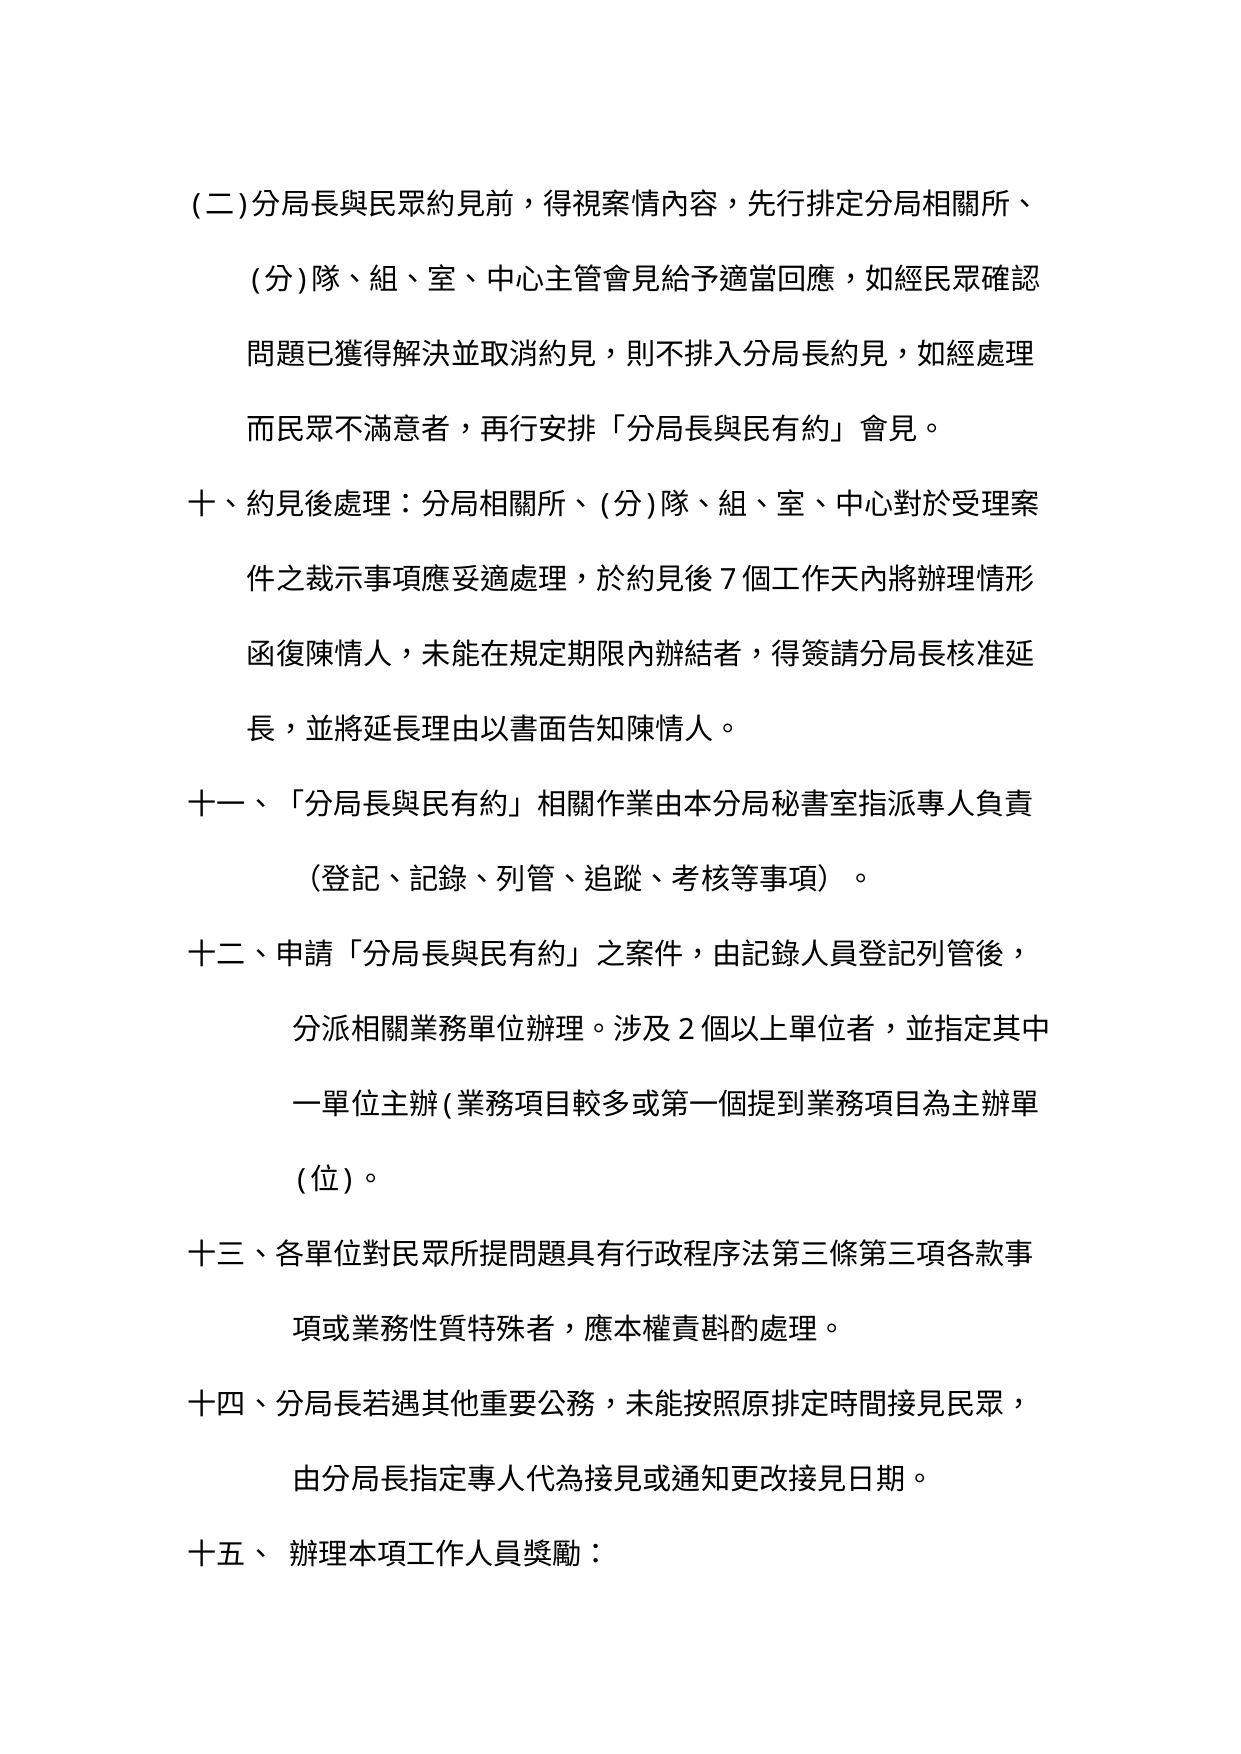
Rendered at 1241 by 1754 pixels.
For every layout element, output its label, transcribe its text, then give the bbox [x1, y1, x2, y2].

text 十一、「分局長與民有約」相關作業由本分局秘書室指派專人負責 [187, 764, 1053, 839]
text 十、約見後處理：分局相關所、(分)隊、組、室、中心對於受理案件之裁示事項應妥適處理，於約見後7個工作天內將辦理情形函復陳情人，未能在規定期限內辦結者，得簽請分局長核准延長，並將延長理由以書面告知陳情人。 [187, 464, 1053, 764]
text 十二、申請「分局長與民有約」之案件，由記錄人員登記列管後， [187, 914, 1053, 989]
text （登記、記錄、列管、追蹤、考核等事項）。 [187, 839, 1053, 914]
text 項或業務性質特殊者，應本權責斟酌處理。 [187, 1289, 1053, 1364]
text (位)。 [187, 1139, 1053, 1214]
text 分派相關業務單位辦理。涉及2個以上單位者，並指定其中 [187, 989, 1053, 1064]
text 一單位主辦(業務項目較多或第一個提到業務項目為主辦單 [187, 1064, 1053, 1139]
text 十三、各單位對民眾所提問題具有行政程序法第三條第三項各款事 [187, 1214, 1053, 1289]
text (二)分局長與民眾約見前，得視案情內容，先行排定分局相關所、(分)隊、組、室、中心主管會見給予適當回應，如經民眾確認問題已獲得解決並取消約見，則不排入分局長約見，如經處理而民眾不滿意者，再行安排「分局長與民有約」會見。 [187, 164, 1053, 464]
text 由分局長指定專人代為接見或通知更改接見日期。 [187, 1439, 1053, 1514]
text 十四、分局長若遇其他重要公務，未能按照原排定時間接見民眾， [187, 1364, 1053, 1439]
text 十五、 辦理本項工作人員獎勵： [187, 1514, 1053, 1589]
